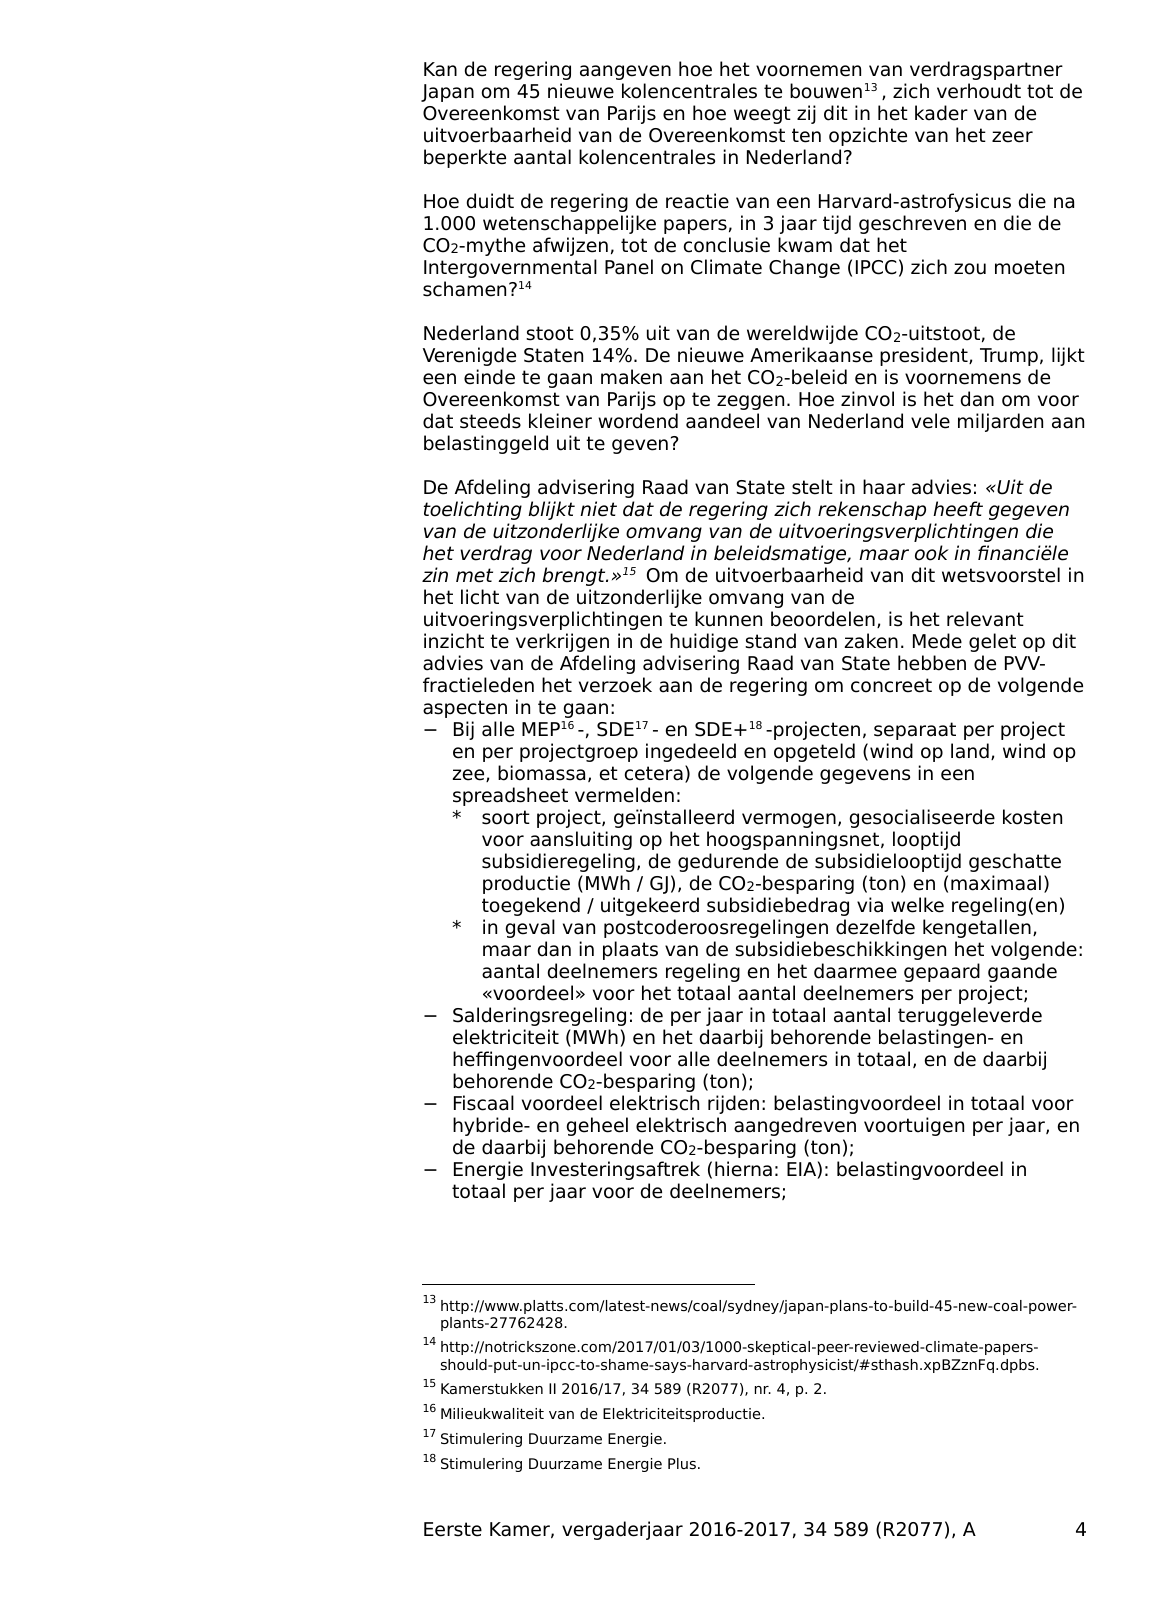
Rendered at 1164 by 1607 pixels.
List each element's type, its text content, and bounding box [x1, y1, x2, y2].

text De Afdeling advisering Raad van State stelt in haar advies: «Uit de toelichting blijkt niet dat de regering zich rekenschap heeft gegeven van de uitzonderlijke omvang van de uitvoeringsverplichtingen die het verdrag voor Nederland in beleidsmatige, maar ook in financiële zin met zich brengt.» Om de uitvoerbaarheid van dit wetsvoorstel in het licht van de uitzonderlijke omvang van de uitvoeringsverplichtingen te kunnen beoordelen, is het relevant inzicht te verkrijgen in de huidige stand van zaken. Mede gelet op dit advies van de Afdeling advisering Raad van State hebben de PVV-fractieleden het verzoek aan de regering om concreet op de volgende aspecten in te gaan: [422, 477, 1087, 719]
text Nederland stoot 0,35% uit van de wereldwijde CO2-uitstoot, de Verenigde Staten 14%. De nieuwe Amerikaanse president, Trump, lijkt een einde te gaan maken aan het CO2-beleid en is voornemens de Overeenkomst van Parijs op te zeggen. Hoe zinvol is het dan om voor dat steeds kleiner wordend aandeel van Nederland vele miljarden aan belastinggeld uit te geven? [422, 323, 1087, 455]
text Stimulering Duurzame Energie. [422, 1427, 1087, 1449]
text Stimulering Duurzame Energie Plus. [422, 1452, 1087, 1474]
text − Fiscaal voordeel elektrisch rijden: belastingvoordeel in totaal voor hybride- en geheel elektrisch aangedreven voortuigen per jaar, en de daarbij behorende CO2-besparing (ton); [422, 1093, 1087, 1159]
text http://notrickszone.com/2017/01/03/1000-skeptical-peer-reviewed-climate-papers-should-put-un-ipcc-to-shame-says-harvard-astrophysicist/#sthash.xpBZznFq.dpbs. [422, 1335, 1087, 1374]
text * in geval van postcoderoosregelingen dezelfde kengetallen, maar dan in plaats van de subsidiebeschikkingen het volgende: aantal deelnemers regeling en het daarmee gepaard gaande «voordeel» voor het totaal aantal deelnemers per project; [452, 917, 1087, 1005]
text * soort project, geïnstalleerd vermogen, gesocialiseerde kosten voor aansluiting op het hoogspanningsnet, looptijd subsidieregeling, de gedurende de subsidielooptijd geschatte productie (MWh / GJ), de CO2-besparing (ton) en (maximaal) toegekend / uitgekeerd subsidiebedrag via welke regeling(en) [452, 807, 1087, 917]
text Kan de regering aangeven hoe het voornemen van verdragspartner Japan om 45 nieuwe kolencentrales te bouwen, zich verhoudt tot de Overeenkomst van Parijs en hoe weegt zij dit in het kader van de uitvoerbaarheid van de Overeenkomst ten opzichte van het zeer beperkte aantal kolencentrales in Nederland? [422, 59, 1087, 169]
text − Salderingsregeling: de per jaar in totaal aantal teruggeleverde elektriciteit (MWh) en het daarbij behorende belastingen- en heffingenvoordeel voor alle deelnemers in totaal, en de daarbij behorende CO2-besparing (ton); [422, 1005, 1087, 1093]
text Hoe duidt de regering de reactie van een Harvard-astrofysicus die na 1.000 wetenschappelijke papers, in 3 jaar tijd geschreven en die de CO2-mythe afwijzen, tot de conclusie kwam dat het Intergovernmental Panel on Climate Change (IPCC) zich zou moeten schamen? [422, 191, 1087, 301]
text − Energie Investeringsaftrek (hierna: EIA): belastingvoordeel in totaal per jaar voor de deelnemers; [422, 1159, 1087, 1203]
text Milieukwaliteit van de Elektriciteitsproductie. [422, 1402, 1087, 1424]
text Kamerstukken II 2016/17, 34 589 (R2077), nr. 4, p. 2. [422, 1377, 1087, 1399]
text − Bij alle MEP-, SDE- en SDE+-projecten, separaat per project en per projectgroep ingedeeld en opgeteld (wind op land, wind op zee, biomassa, et cetera) de volgende gegevens in een spreadsheet vermelden: [422, 719, 1087, 807]
text http://www.platts.com/latest-news/coal/sydney/japan-plans-to-build-45-new-coal-power-plants-27762428. [422, 1293, 1087, 1332]
